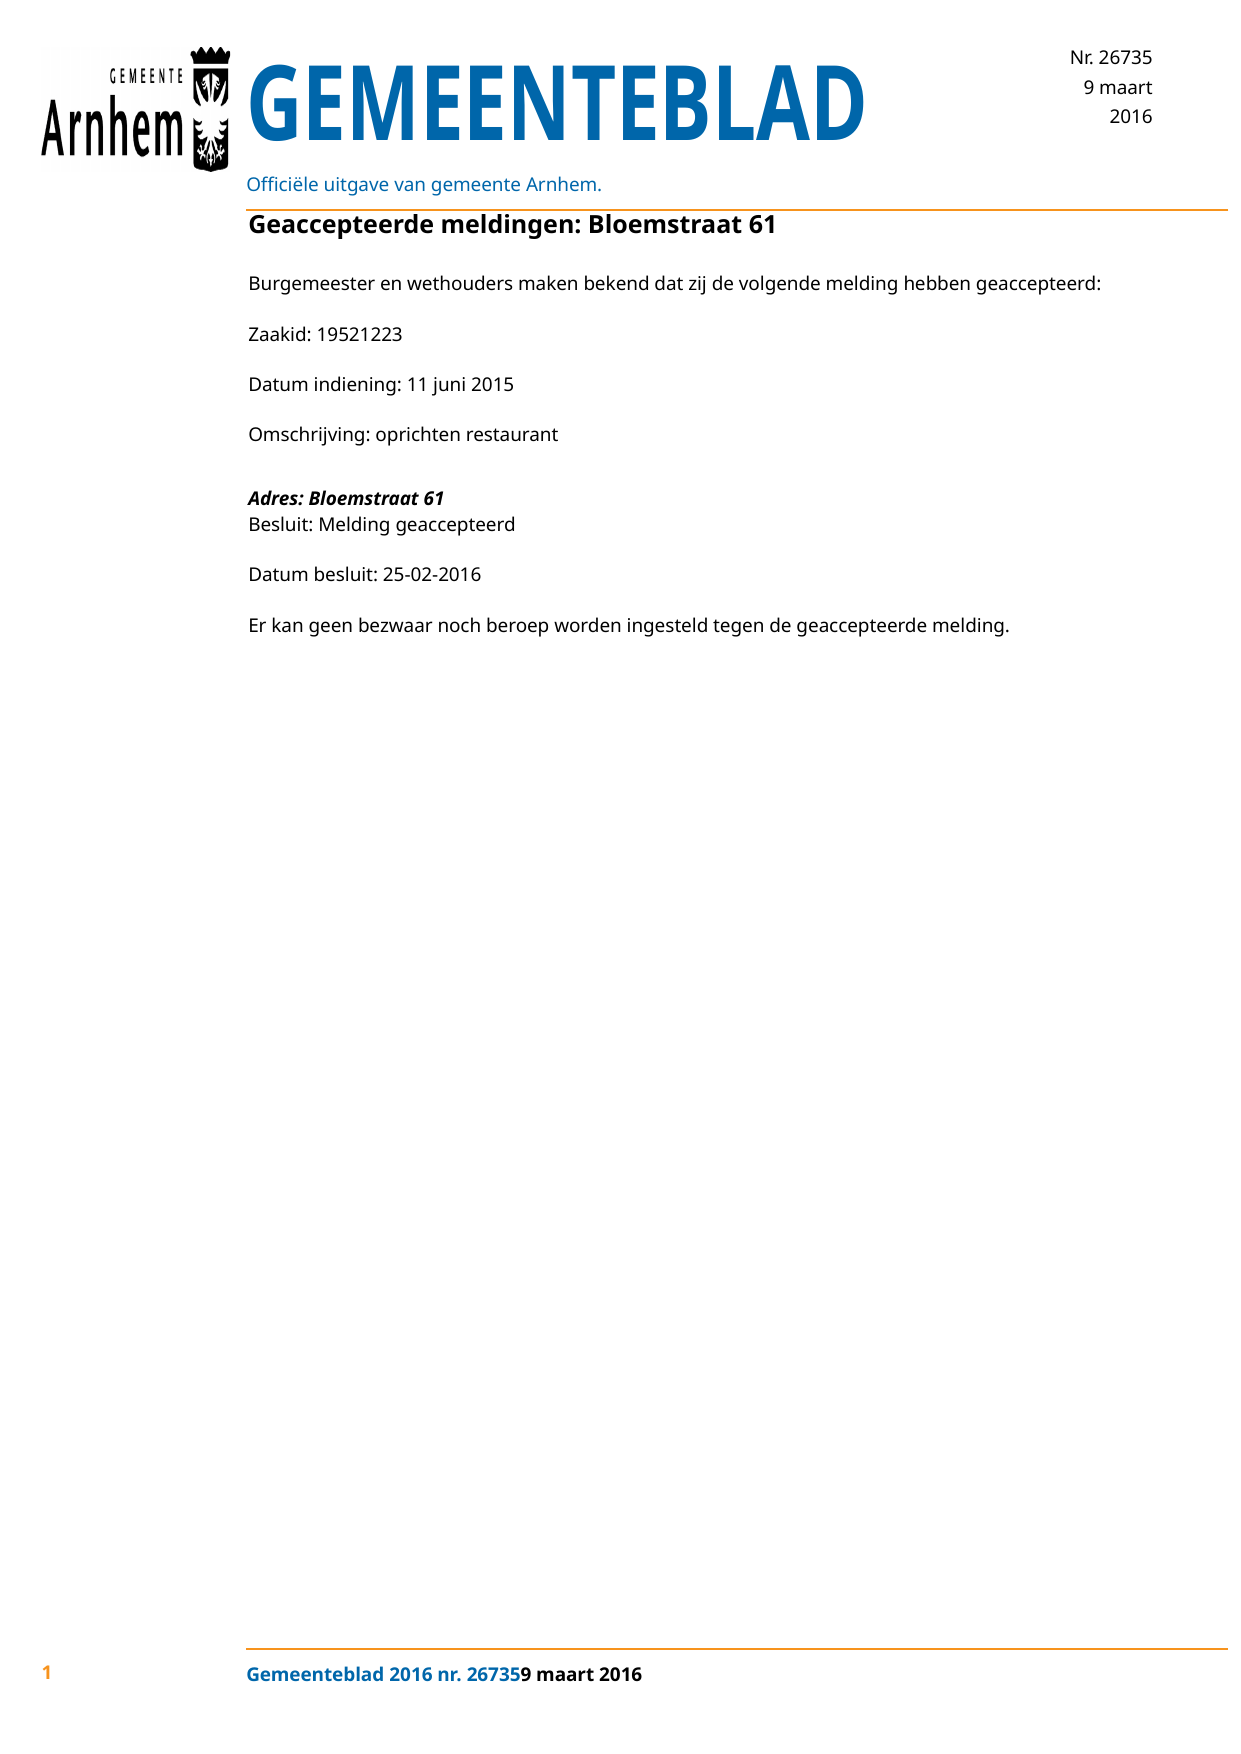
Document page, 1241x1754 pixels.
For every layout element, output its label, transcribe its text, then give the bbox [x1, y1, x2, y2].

text Omschrijving: oprichten restaurant [248, 422, 1152, 447]
text Adres: Bloemstraat 61 [248, 486, 1152, 511]
text Datum indiening: 11 juni 2015 [248, 371, 1152, 397]
text Besluit: Melding geaccepteerd [248, 511, 1152, 537]
text Zaakid: 19521223 [248, 321, 1152, 346]
text Er kan geen bezwaar noch beroep worden ingesteld tegen de geaccepteerde melding. [248, 612, 1152, 638]
text Geaccepteerde meldingen: Bloemstraat 61 [248, 211, 1152, 241]
text Burgemeester en wethouders maken bekend dat zij de volgende melding hebben geaccepteerd: [248, 270, 1152, 296]
text Datum besluit: 25-02-2016 [248, 562, 1152, 587]
picture [41, 47, 231, 172]
